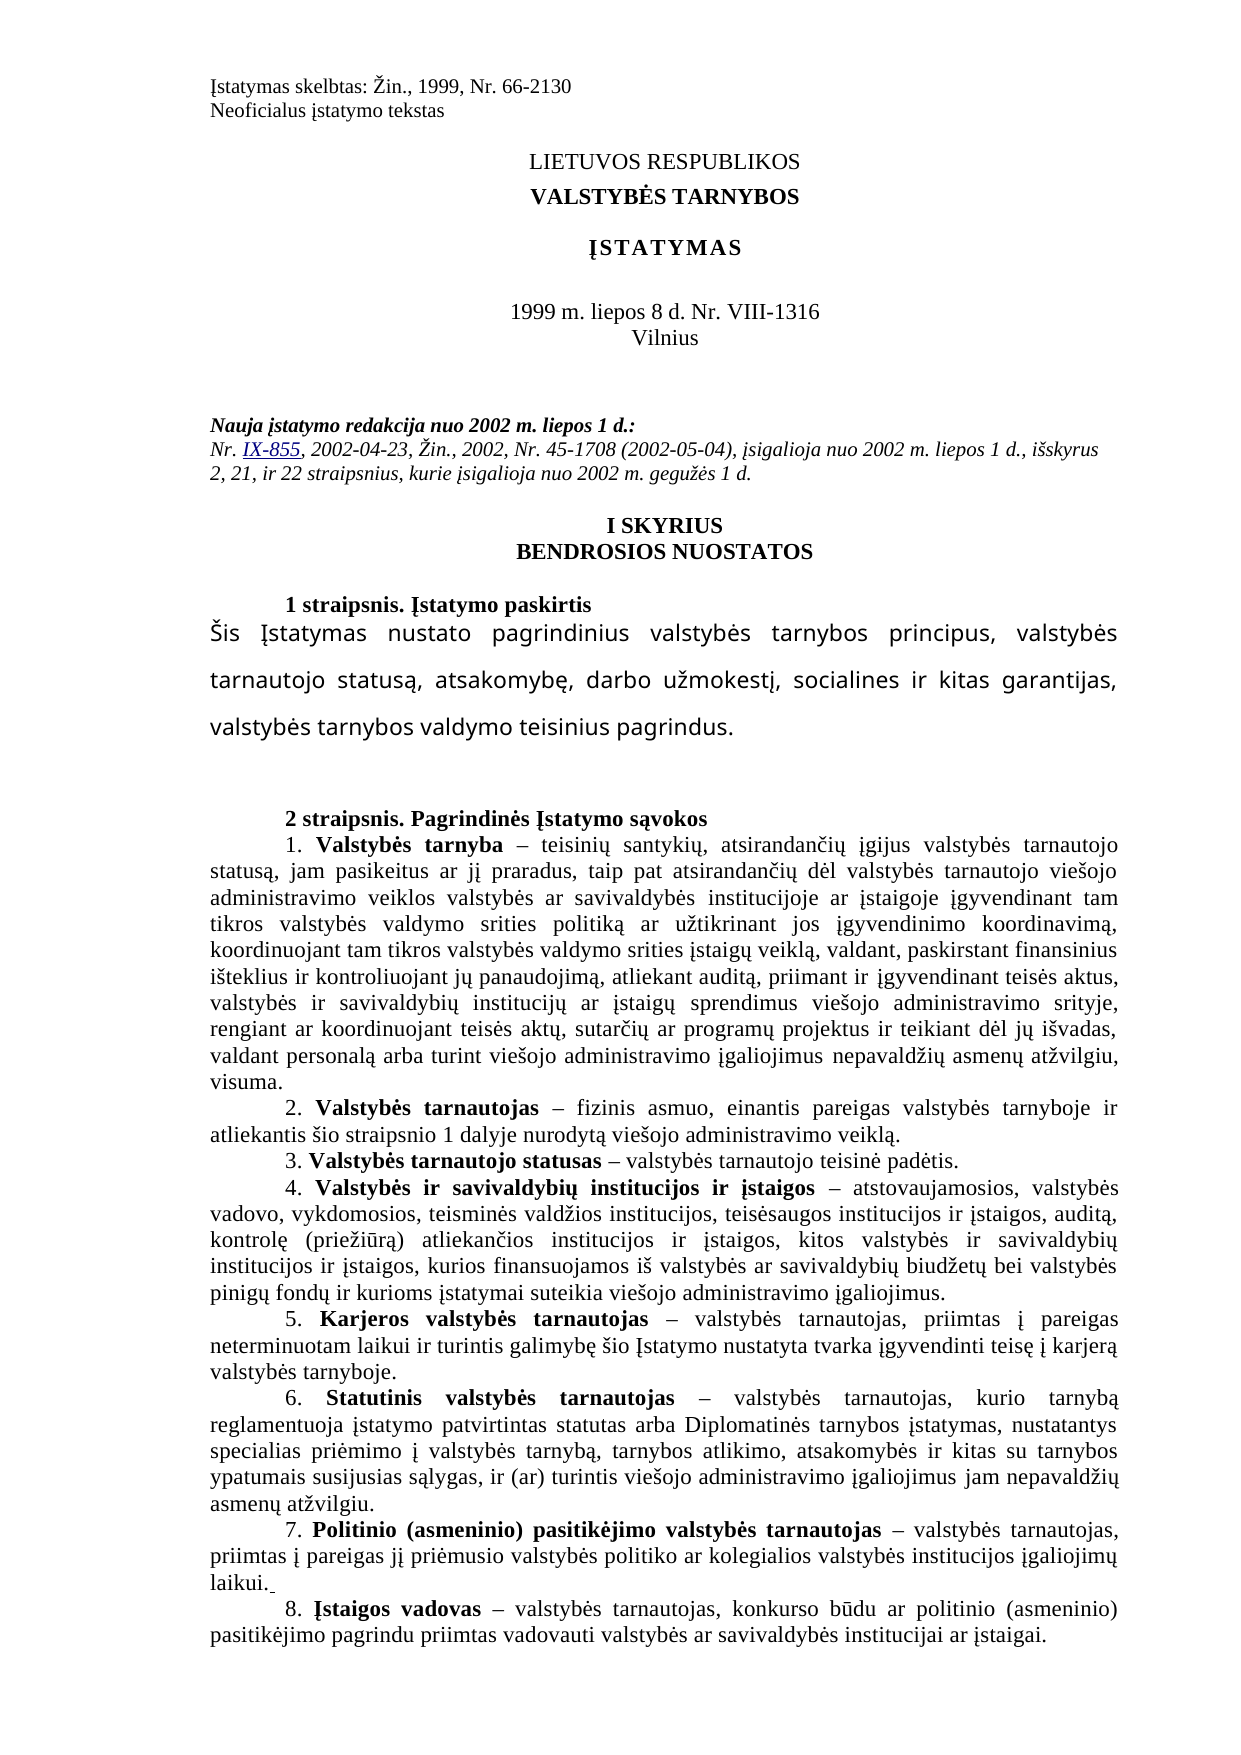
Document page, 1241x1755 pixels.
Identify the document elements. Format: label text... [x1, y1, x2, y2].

text 1999 m. liepos 8 d. Nr. VIII-1316 Vilnius [210, 298, 1119, 351]
text 6. Statutinis valstybės tarnautojas – valstybės tarnautojas, kurio tarnybą reglamentuoja įstatymo patvirtintas statutas arba Diplomatinės tarnybos įstatymas, nustatantys specialias priėmimo į valstybės tarnybą, tarnybos atlikimo, atsakomybės ir kitas su tarnybos ypatumais susijusias sąlygas, ir (ar) turintis viešojo administravimo įgaliojimus jam nepavaldžių asmenų atžvilgiu. [210, 1384, 1119, 1516]
text 7. Politinio (asmeninio) pasitikėjimo valstybės tarnautojas – valstybės tarnautojas, priimtas į pareigas jį priėmusio valstybės politiko ar kolegialios valstybės institucijos įgaliojimų laikui. [210, 1516, 1119, 1595]
text 2. Valstybės tarnautojas – fizinis asmuo, einantis pareigas valstybės tarnyboje ir atliekantis šio straipsnio 1 dalyje nurodytą viešojo administravimo veiklą. [210, 1094, 1119, 1147]
text Nr. IX-855, 2002-04-23, Žin., 2002, Nr. 45-1708 (2002-05-04), įsigalioja nuo 2002 m. liepos 1 d., išskyrus 2, 21, ir 22 straipsnius, kurie įsigalioja nuo 2002 m. gegužės 1 d. [210, 437, 1119, 485]
text 3. Valstybės tarnautojo statusas – valstybės tarnautojo teisinė padėtis. [210, 1147, 1119, 1173]
text Neoficialus įstatymo tekstas [210, 98, 1119, 122]
text LIETUVOS RESPUBLIKOS [210, 148, 1119, 174]
text 1. Valstybės tarnyba – teisinių santykių, atsirandančių įgijus valstybės tarnautojo statusą, jam pasikeitus ar jį praradus, taip pat atsirandančių dėl valstybės tarnautojo viešojo administravimo veiklos valstybės ar savivaldybės institucijoje ar įstaigoje įgyvendinant tam tikros valstybės valdymo srities politiką ar užtikrinant jos įgyvendinimo koordinavimą, koordinuojant tam tikros valstybės valdymo srities įstaigų veiklą, valdant, paskirstant finansinius išteklius ir kontroliuojant jų panaudojimą, atliekant auditą, priimant ir įgyvendinant teisės aktus, valstybės ir savivaldybių institucijų ar įstaigų sprendimus viešojo administravimo srityje, rengiant ar koordinuojant teisės aktų, sutarčių ar programų projektus ir teikiant dėl jų išvadas, valdant personalą arba turint viešojo administravimo įgaliojimus nepavaldžių asmenų atžvilgiu, visuma. [210, 831, 1119, 1094]
text 5. Karjeros valstybės tarnautojas – valstybės tarnautojas, priimtas į pareigas neterminuotam laikui ir turintis galimybę šio Įstatymo nustatyta tvarka įgyvendinti teisę į karjerą valstybės tarnyboje. [210, 1305, 1119, 1384]
text 1 straipsnis. Įstatymo paskirtis [210, 591, 1119, 617]
text Nauja įstatymo redakcija nuo 2002 m. liepos 1 d.: [210, 413, 1119, 437]
text ĮSTATYMAS [210, 234, 1119, 260]
text Šis Įstatymas nustato pagrindinius valstybės tarnybos principus, valstybės tarnautojo statusą, atsakomybę, darbo užmokestį, socialines ir kitas garantijas, valstybės tarnybos valdymo teisinius pagrindus. [210, 617, 1119, 742]
text I SKYRIUS [210, 512, 1119, 538]
text 4. Valstybės ir savivaldybių institucijos ir įstaigos – atstovaujamosios, valstybės vadovo, vykdomosios, teisminės valdžios institucijos, teisėsaugos institucijos ir įstaigos, auditą, kontrolę (priežiūrą) atliekančios institucijos ir įstaigos, kitos valstybės ir savivaldybių institucijos ir įstaigos, kurios finansuojamos iš valstybės ar savivaldybių biudžetų bei valstybės pinigų fondų ir kurioms įstatymai suteikia viešojo administravimo įgaliojimus. [210, 1173, 1119, 1305]
text BENDROSIOS NUOSTATOS [210, 538, 1119, 564]
text VALSTYBĖS TARNYBOS [210, 183, 1119, 209]
text 2 straipsnis. Pagrindinės Įstatymo sąvokos [210, 804, 1119, 831]
text 8. Įstaigos vadovas – valstybės tarnautojas, konkurso būdu ar politinio (asmeninio) pasitikėjimo pagrindu priimtas vadovauti valstybės ar savivaldybės institucijai ar įstaigai. [210, 1595, 1119, 1648]
text Įstatymas skelbtas: Žin., 1999, Nr. 66-2130 [210, 73, 1119, 98]
